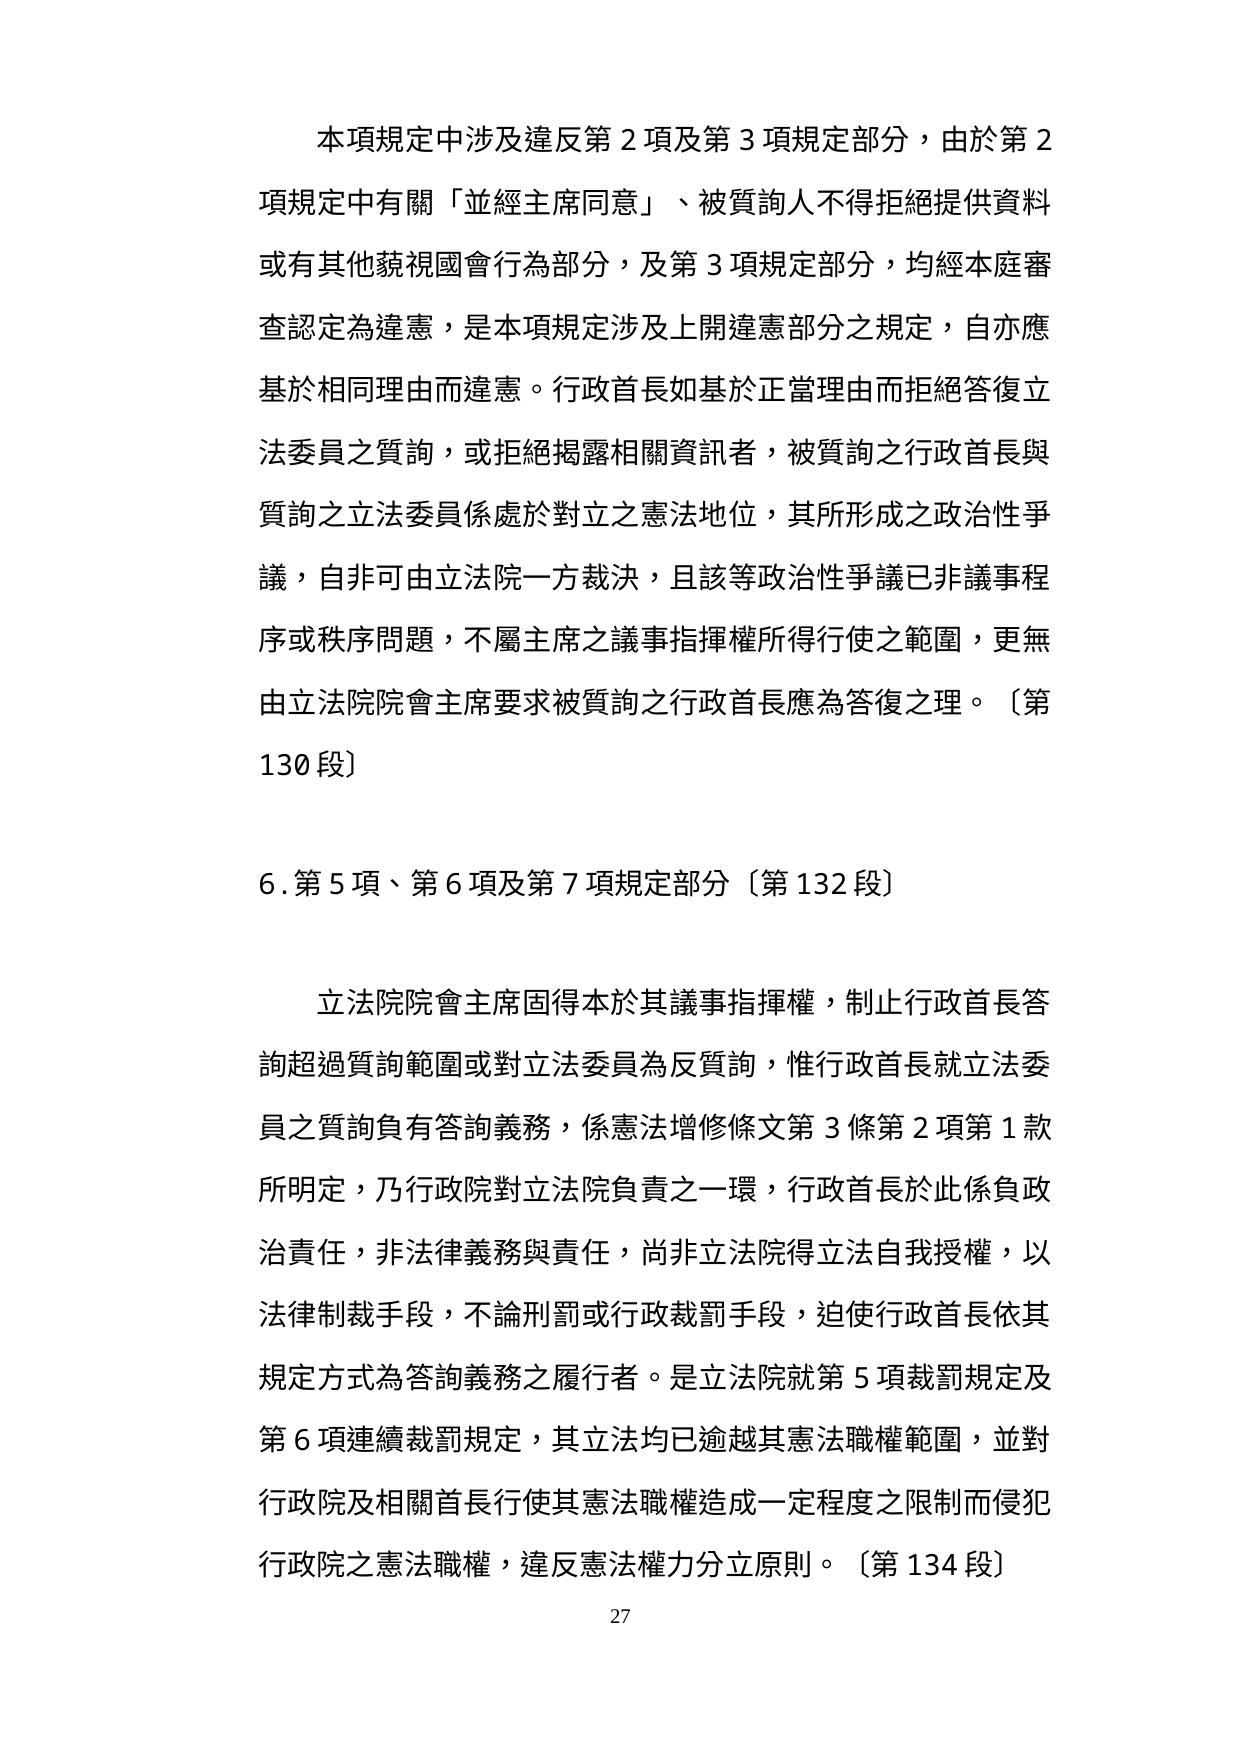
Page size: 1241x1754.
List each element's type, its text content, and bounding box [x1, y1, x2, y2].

text 本項規定中涉及違反第2項及第3項規定部分，由於第2項規定中有關「並經主席同意」、被質詢人不得拒絕提供資料或有其他藐視國會行為部分，及第3項規定部分，均經本庭審查認定為違憲，是本項規定涉及上開違憲部分之規定，自亦應基於相同理由而違憲。行政首長如基於正當理由而拒絕答復立法委員之質詢，或拒絕揭露相關資訊者，被質詢之行政首長與質詢之立法委員係處於對立之憲法地位，其所形成之政治性爭議，自非可由立法院一方裁決，且該等政治性爭議已非議事程序或秩序問題，不屬主席之議事指揮權所得行使之範圍，更無由立法院院會主席要求被質詢之行政首長應為答復之理。〔第130段〕 [258, 96, 1053, 784]
text 6.第5項、第6項及第7項規定部分〔第132段〕 [258, 840, 1053, 902]
text 立法院院會主席固得本於其議事指揮權，制止行政首長答詢超過質詢範圍或對立法委員為反質詢，惟行政首長就立法委員之質詢負有答詢義務，係憲法增修條文第3條第2項第1款所明定，乃行政院對立法院負責之一環，行政首長於此係負政治責任，非法律義務與責任，尚非立法院得立法自我授權，以法律制裁手段，不論刑罰或行政裁罰手段，迫使行政首長依其規定方式為答詢義務之履行者。是立法院就第5項裁罰規定及第6項連續裁罰規定，其立法均已逾越其憲法職權範圍，並對行政院及相關首長行使其憲法職權造成一定程度之限制而侵犯行政院之憲法職權，違反憲法權力分立原則。〔第134段〕 [258, 959, 1053, 1584]
